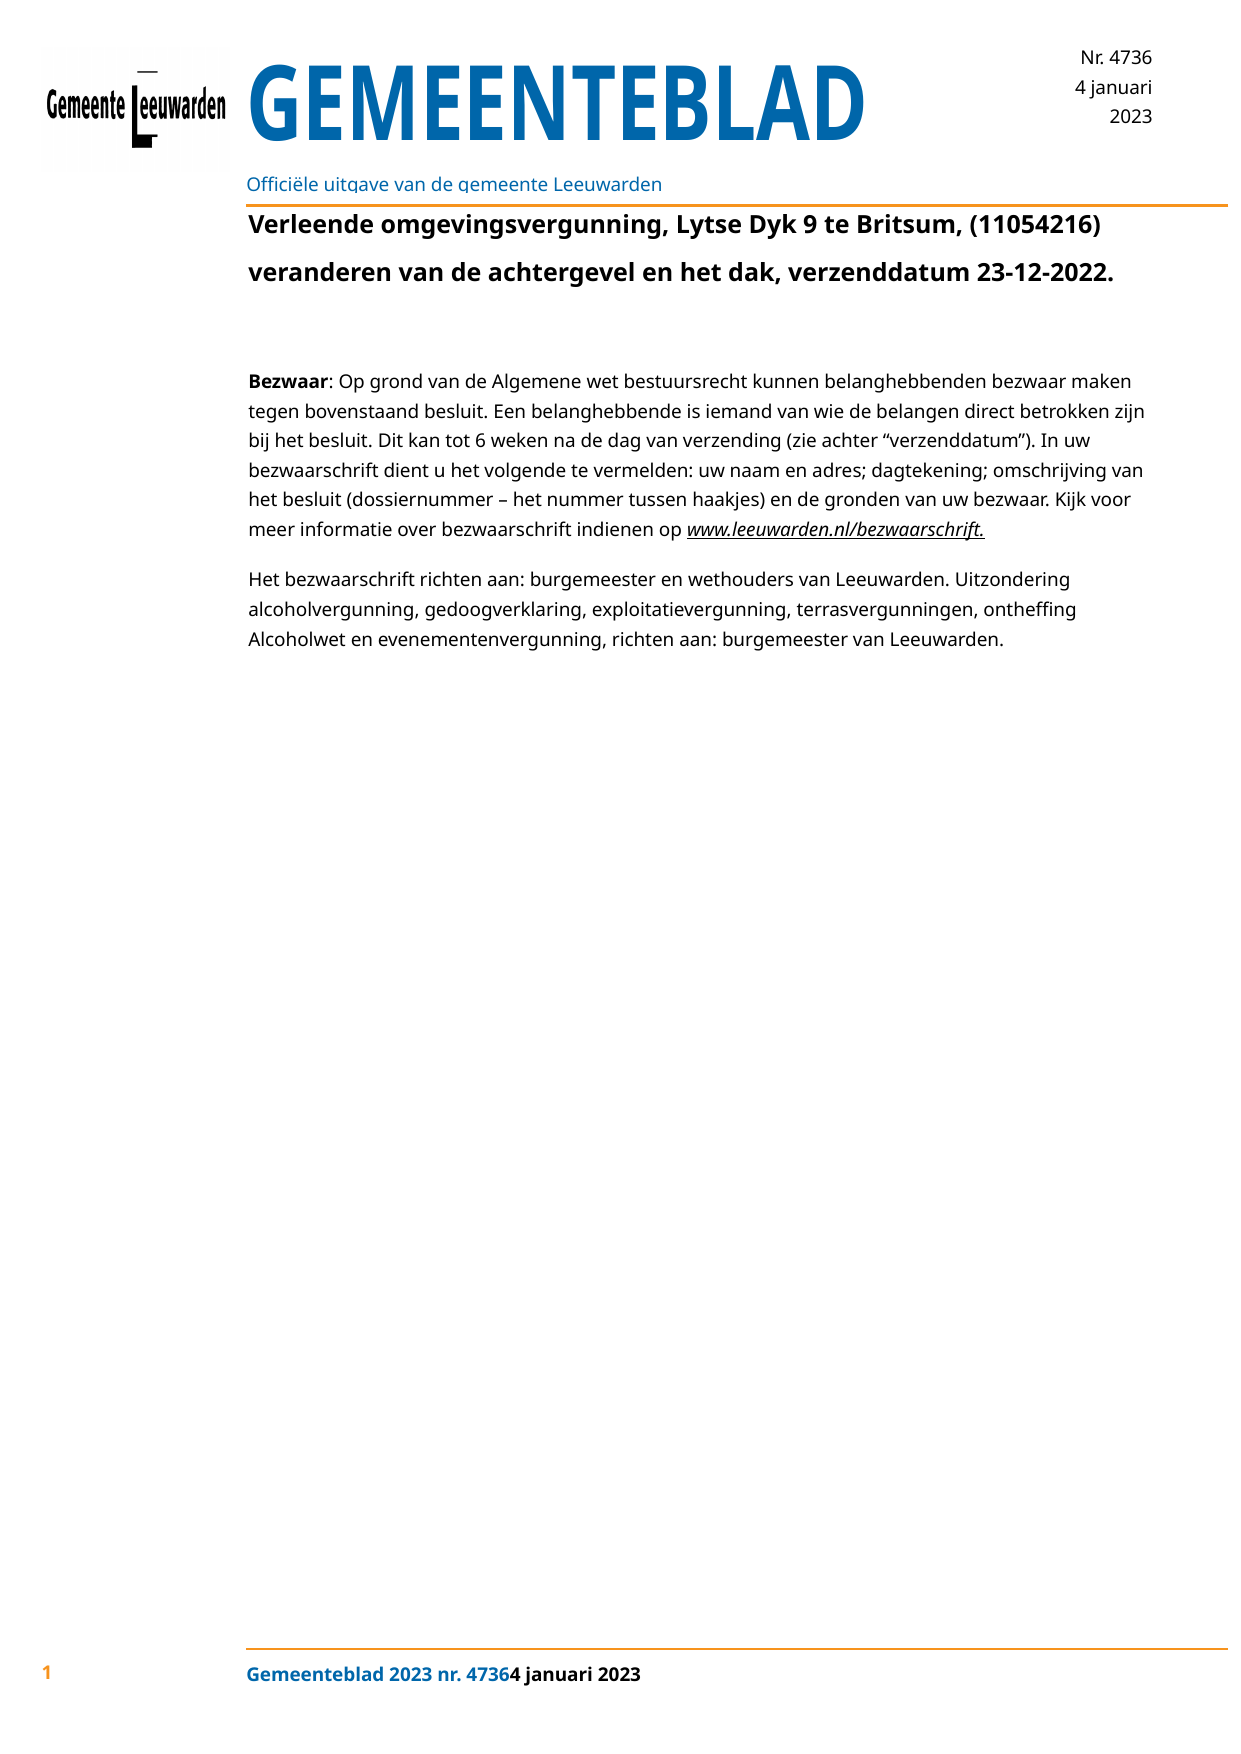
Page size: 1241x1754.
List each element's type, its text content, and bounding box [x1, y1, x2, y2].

text Verleende omgevingsvergunning, Lytse Dyk 9 te Britsum, (11054216) veranderen van de achtergevel en het dak, verzenddatum 23-12-2022. [248, 207, 1152, 288]
text Bezwaar: Op grond van de Algemene wet bestuursrecht kunnen belanghebbenden bezwaar maken tegen bovenstaand besluit. Een belanghebbende is iemand van wie de belangen direct betrokken zijn bij het besluit. Dit kan tot 6 weken na de dag van verzending (zie achter “verzenddatum”). In uw bezwaarschrift dient u het volgende te vermelden: uw naam en adres; dagtekening; omschrijving van het besluit (dossiernummer – het nummer tussen haakjes) en de gronden van uw bezwaar. Kijk voor meer informatie over bezwaarschrift indienen op www.leeuwarden.nl/bezwaarschrift. [248, 368, 1152, 542]
picture [41, 47, 231, 172]
text Het bezwaarschrift richten aan: burgemeester en wethouders van Leeuwarden. Uitzondering alcoholvergunning, gedoogverklaring, exploitatievergunning, terrasvergunningen, ontheffing Alcoholwet en evenementenvergunning, richten aan: burgemeester van Leeuwarden. [248, 567, 1152, 652]
